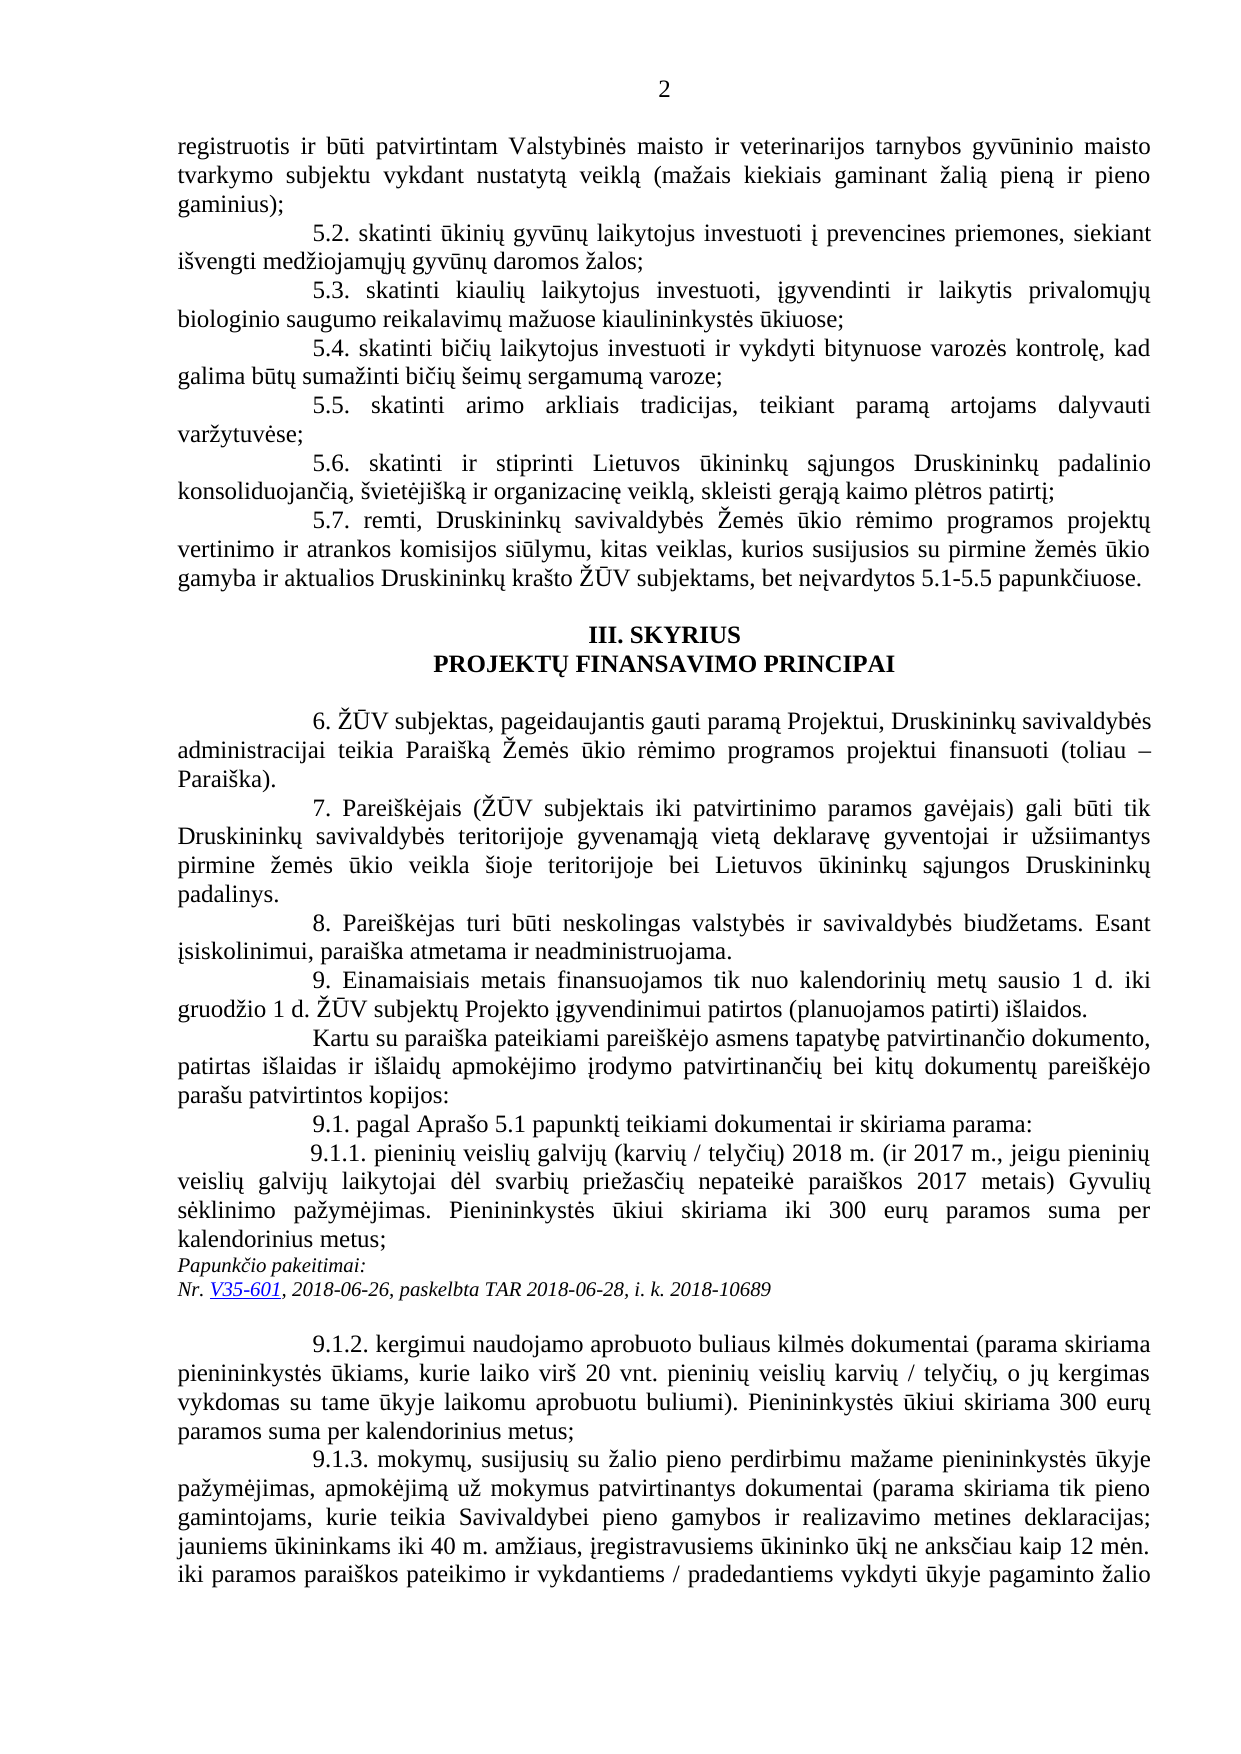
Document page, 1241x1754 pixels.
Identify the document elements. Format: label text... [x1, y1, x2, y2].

text 5.7. remti, Druskininkų savivaldybės Žemės ūkio rėmimo programos projektų vertinimo ir atrankos komisijos siūlymu, kitas veiklas, kurios susijusios su pirmine žemės ūkio gamyba ir aktualios Druskininkų krašto ŽŪV subjektams, bet neįvardytos 5.1-5.5 papunkčiuose. [177, 505, 1152, 591]
text 5.6. skatinti ir stiprinti Lietuvos ūkininkų sąjungos Druskininkų padalinio konsoliduojančią, švietėjišką ir organizacinę veiklą, skleisti gerąją kaimo plėtros patirtį; [177, 448, 1152, 505]
text Papunkčio pakeitimai: [177, 1253, 1152, 1277]
text 9.1.1. pieninių veislių galvijų (karvių / telyčių) 2018 m. (ir 2017 m., jeigu pieninių veislių galvijų laikytojai dėl svarbių priežasčių nepateikė paraiškos 2017 metais) Gyvulių sėklinimo pažymėjimas. Pienininkystės ūkiui skiriama iki 300 eurų paramos suma per kalendorinius metus; [177, 1138, 1152, 1253]
text 5.5. skatinti arimo arkliais tradicijas, teikiant paramą artojams dalyvauti varžytuvėse; [177, 390, 1152, 448]
text III. SKYRIUS [177, 620, 1152, 649]
text PROJEKTŲ FINANSAVIMO PRINCIPAI [177, 649, 1152, 678]
text 8. Pareiškėjas turi būti neskolingas valstybės ir savivaldybės biudžetams. Esant įsiskolinimui, paraiška atmetama ir neadministruojama. [177, 908, 1152, 965]
text 5.3. skatinti kiaulių laikytojus investuoti, įgyvendinti ir laikytis privalomųjų biologinio saugumo reikalavimų mažuose kiaulininkystės ūkiuose; [177, 275, 1152, 333]
text 6. ŽŪV subjektas, pageidaujantis gauti paramą Projektui, Druskininkų savivaldybės administracijai teikia Paraišką Žemės ūkio rėmimo programos projektui finansuoti (toliau – Paraiška). [177, 706, 1152, 793]
text 9. Einamaisiais metais finansuojamos tik nuo kalendorinių metų sausio 1 d. iki gruodžio 1 d. ŽŪV subjektų Projekto įgyvendinimui patirtos (planuojamos patirti) išlaidos. [177, 965, 1152, 1023]
text Kartu su paraiška pateikiami pareiškėjo asmens tapatybę patvirtinančio dokumento, patirtas išlaidas ir išlaidų apmokėjimo įrodymo patvirtinančių bei kitų dokumentų pareiškėjo parašu patvirtintos kopijos: [177, 1023, 1152, 1109]
text 9.1. pagal Aprašo 5.1 papunktį teikiami dokumentai ir skiriama parama: [177, 1109, 1152, 1138]
text 5.2. skatinti ūkinių gyvūnų laikytojus investuoti į prevencines priemones, siekiant išvengti medžiojamųjų gyvūnų daromos žalos; [177, 218, 1152, 275]
text registruotis ir būti patvirtintam Valstybinės maisto ir veterinarijos tarnybos gyvūninio maisto tvarkymo subjektu vykdant nustatytą veiklą (mažais kiekiais gaminant žalią pieną ir pieno gaminius); [177, 131, 1152, 218]
text 9.1.2. kergimui naudojamo aprobuoto buliaus kilmės dokumentai (parama skiriama pienininkystės ūkiams, kurie laiko virš 20 vnt. pieninių veislių karvių / telyčių, o jų kergimas vykdomas su tame ūkyje laikomu aprobuotu buliumi). Pienininkystės ūkiui skiriama 300 eurų paramos suma per kalendorinius metus; [177, 1329, 1152, 1444]
text Nr. V35-601, 2018-06-26, paskelbta TAR 2018-06-28, i. k. 2018-10689 [177, 1277, 1152, 1301]
text 7. Pareiškėjais (ŽŪV subjektais iki patvirtinimo paramos gavėjais) gali būti tik Druskininkų savivaldybės teritorijoje gyvenamąją vietą deklaravę gyventojai ir užsiimantys pirmine žemės ūkio veikla šioje teritorijoje bei Lietuvos ūkininkų sąjungos Druskininkų padalinys. [177, 793, 1152, 908]
text 5.4. skatinti bičių laikytojus investuoti ir vykdyti bitynuose varozės kontrolę, kad galima būtų sumažinti bičių šeimų sergamumą varoze; [177, 333, 1152, 390]
text 9.1.3. mokymų, susijusių su žalio pieno perdirbimu mažame pienininkystės ūkyje pažymėjimas, apmokėjimą už mokymus patvirtinantys dokumentai (parama skiriama tik pieno gamintojams, kurie teikia Savivaldybei pieno gamybos ir realizavimo metines deklaracijas; jauniems ūkininkams iki 40 m. amžiaus, įregistravusiems ūkininko ūkį ne anksčiau kaip 12 mėn. iki paramos paraiškos pateikimo ir vykdantiems / pradedantiems vykdyti ūkyje pagaminto žalio [177, 1444, 1152, 1588]
